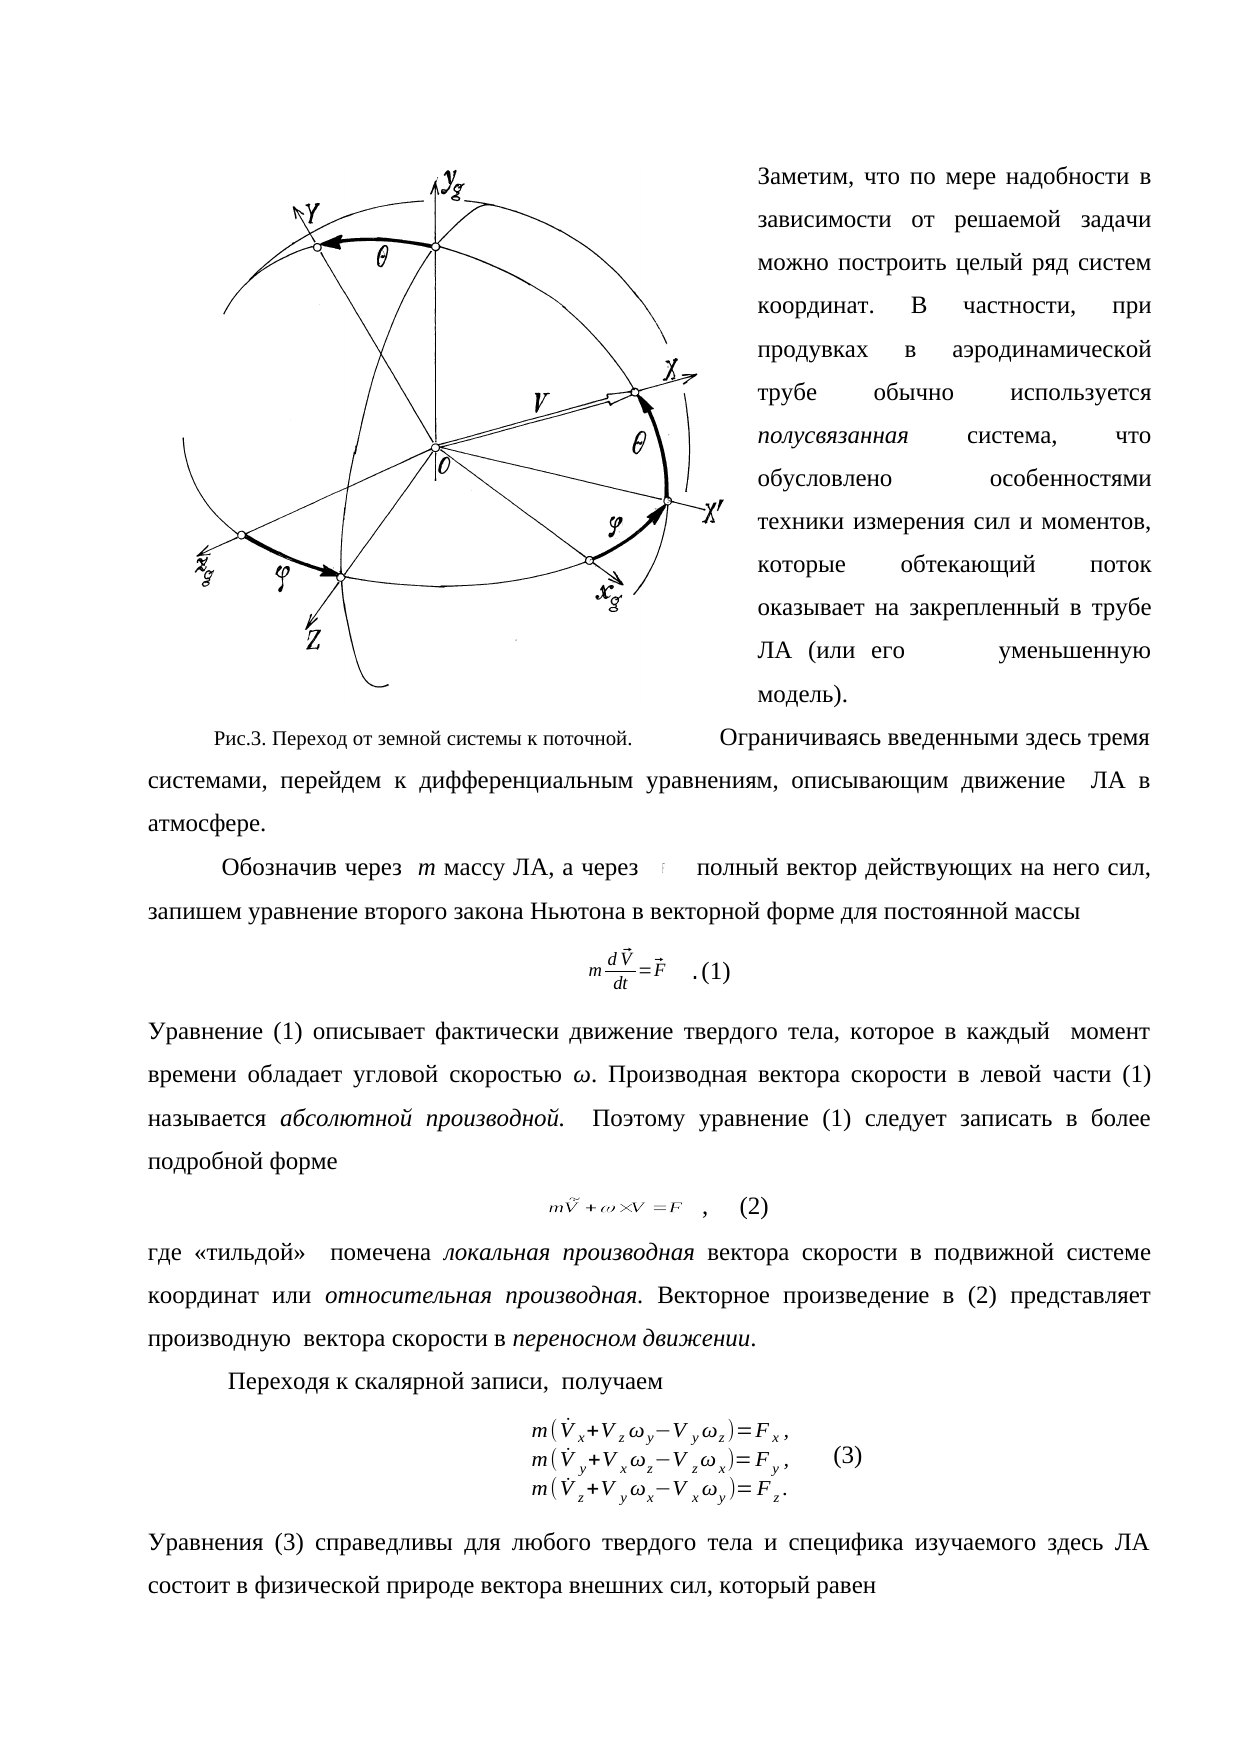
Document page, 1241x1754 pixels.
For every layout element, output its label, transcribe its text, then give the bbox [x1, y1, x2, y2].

text где «тильдой» помечена локальная производная вектора скорости в подвижной системе координат или относительная производная. Векторное произведение в (2) представляет производную вектора скорости в переносном движении. [148, 1237, 1152, 1352]
text .(1) [148, 939, 1152, 1002]
text (3) [148, 1409, 1152, 1513]
picture [147, 160, 739, 707]
text Уравнения (3) справедливы для любого твердого тела и специфика изучаемого здесь ЛА состоит в физической природе вектора внешних сил, который равен [148, 1527, 1152, 1599]
text Уравнение (1) описывает фактически движение твердого тела, которое в каждый момент времени обладает угловой скоростью ω. Производная вектора скорости в левой части (1) называется абсолютной производной. Поэтому уравнение (1) следует записать в более подробной форме [148, 1016, 1152, 1174]
text Рис.3. Переход от земной системы к поточной. Ограничиваясь введенными здесь тремя системами, перейдем к дифференциальным уравнениям, описывающим движение ЛА в атмосфере. [148, 722, 1152, 837]
text Заметим, что по мере надобности в зависимости от решаемой задачи можно построить целый ряд систем координат. В частности, при продувках в аэродинамической трубе обычно используется полусвязанная система, что обусловлено особенностями техники измерения сил и моментов, которые обтекающий поток оказывает на закрепленный в трубе ЛА (или его уменьшенную модель). [739, 161, 1152, 707]
text Обозначив через m массу ЛА, а через полный вектор действующих на него сил, запишем уравнение второго закона Ньютона в векторной форме для постоянной массы [148, 851, 1152, 925]
text , (2) [148, 1189, 1152, 1223]
text Переходя к скалярной записи, получаем [148, 1366, 1152, 1395]
